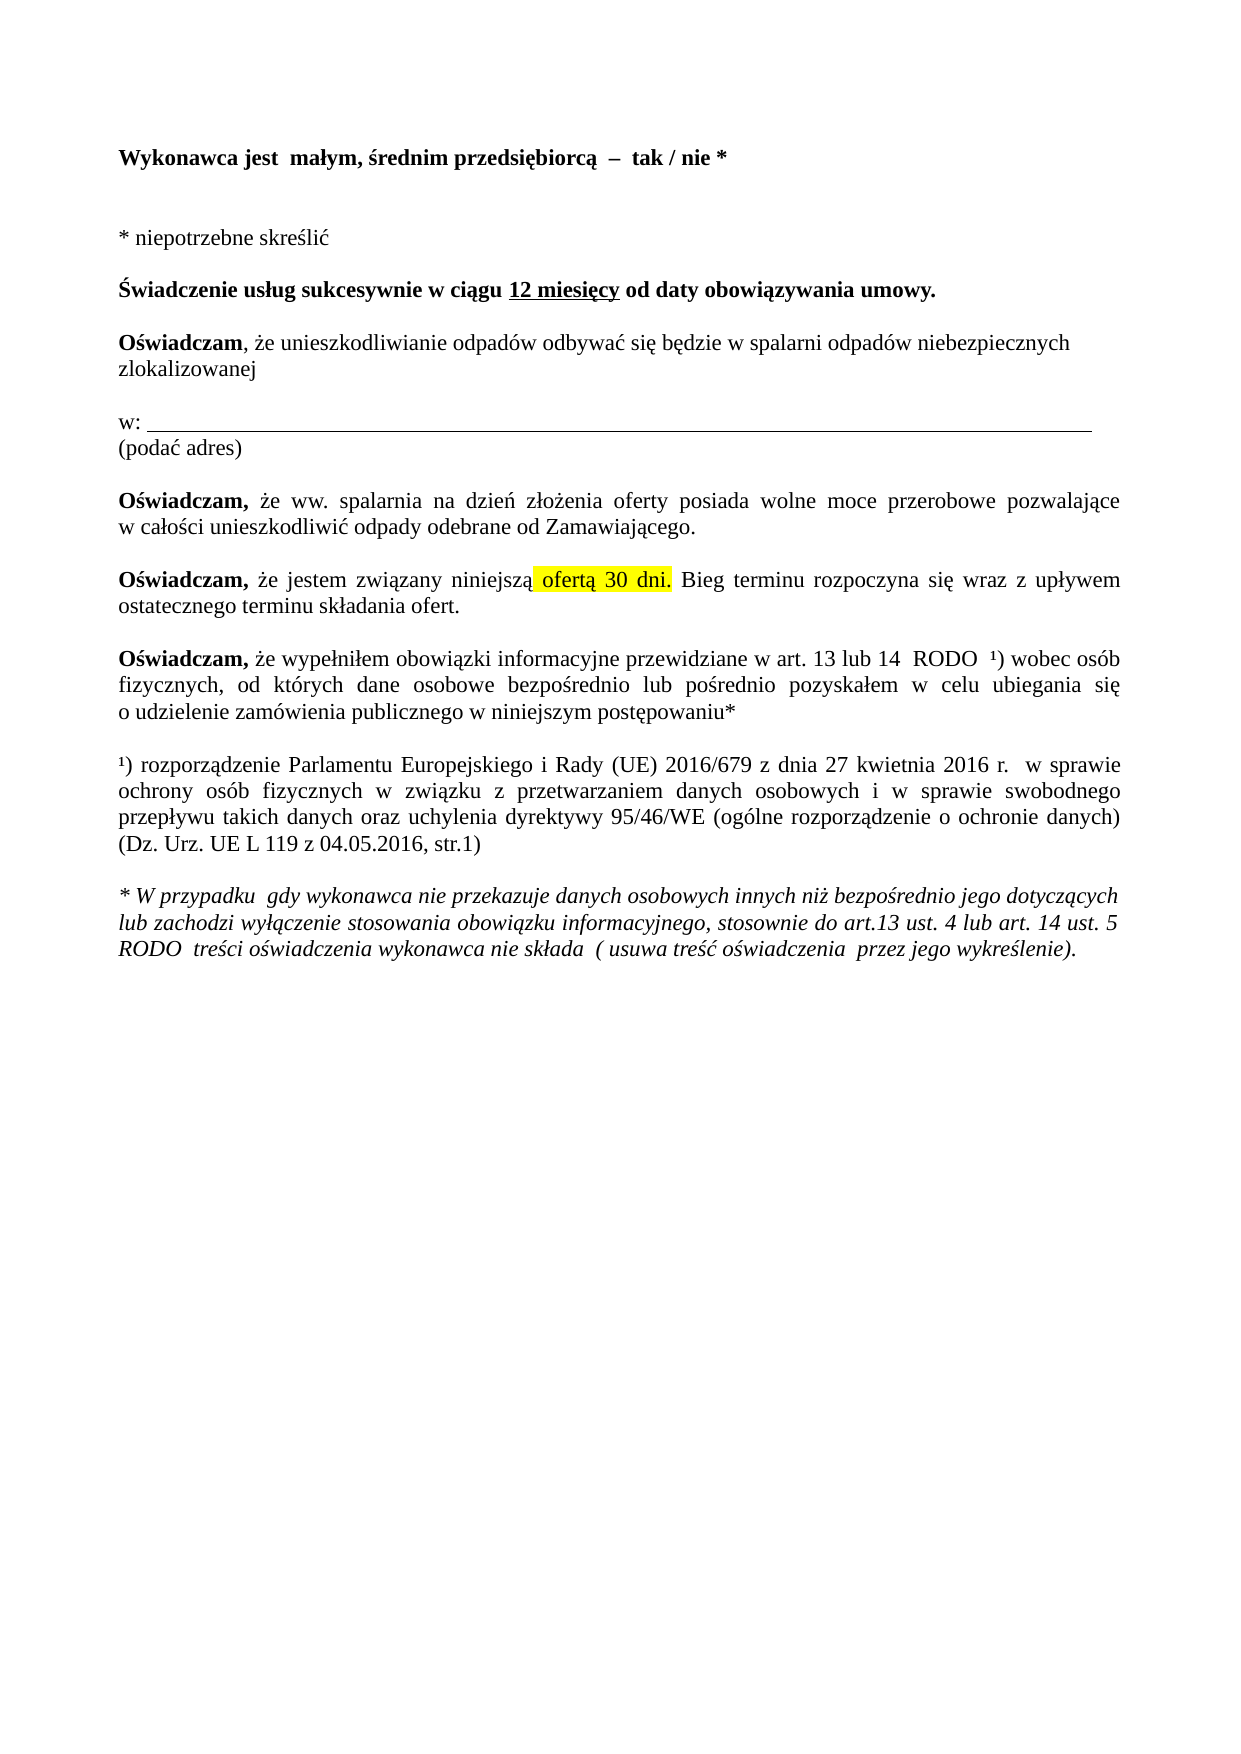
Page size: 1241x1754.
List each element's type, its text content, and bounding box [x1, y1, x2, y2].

text Oświadczam, że ww. spalarnia na dzień złożenia oferty posiada wolne moce przerobowe pozwalające w całości unieszkodliwić odpady odebrane od Zamawiającego. [118, 487, 1122, 540]
text Oświadczam, że jestem związany niniejszą ofertą 30 dni. Bieg terminu rozpoczyna się wraz z upływem ostatecznego terminu składania ofert. [118, 566, 1122, 619]
text Oświadczam, że unieszkodliwianie odpadów odbywać się będzie w spalarni odpadów niebezpiecznych zlokalizowanej [118, 329, 1122, 382]
text Oświadczam, że wypełniłem obowiązki informacyjne przewidziane w art. 13 lub 14 RODO ¹) wobec osób fizycznych, od których dane osobowe bezpośrednio lub pośrednio pozyskałem w celu ubiegania się o udzielenie zamówienia publicznego w niniejszym postępowaniu* [118, 645, 1122, 724]
text Wykonawca jest małym, średnim przedsiębiorcą – tak / nie * [118, 144, 1122, 171]
text * niepotrzebne skreślić [118, 223, 1122, 250]
text ¹) rozporządzenie Parlamentu Europejskiego i Rady (UE) 2016/679 z dnia 27 kwietnia 2016 r. w sprawie ochrony osób fizycznych w związku z przetwarzaniem danych osobowych i w sprawie swobodnego przepływu takich danych oraz uchylenia dyrektywy 95/46/WE (ogólne rozporządzenie o ochronie danych) (Dz. Urz. UE L 119 z 04.05.2016, str.1) [118, 751, 1122, 856]
text w: (podać adres) [118, 408, 1122, 461]
text * W przypadku gdy wykonawca nie przekazuje danych osobowych innych niż bezpośrednio jego dotyczących lub zachodzi wyłączenie stosowania obowiązku informacyjnego, stosownie do art.13 ust. 4 lub art. 14 ust. 5 RODO treści oświadczenia wykonawca nie składa ( usuwa treść oświadczenia przez jego wykreślenie). [118, 882, 1122, 961]
text Świadczenie usług sukcesywnie w ciągu 12 miesięcy od daty obowiązywania umowy. [118, 276, 1122, 303]
